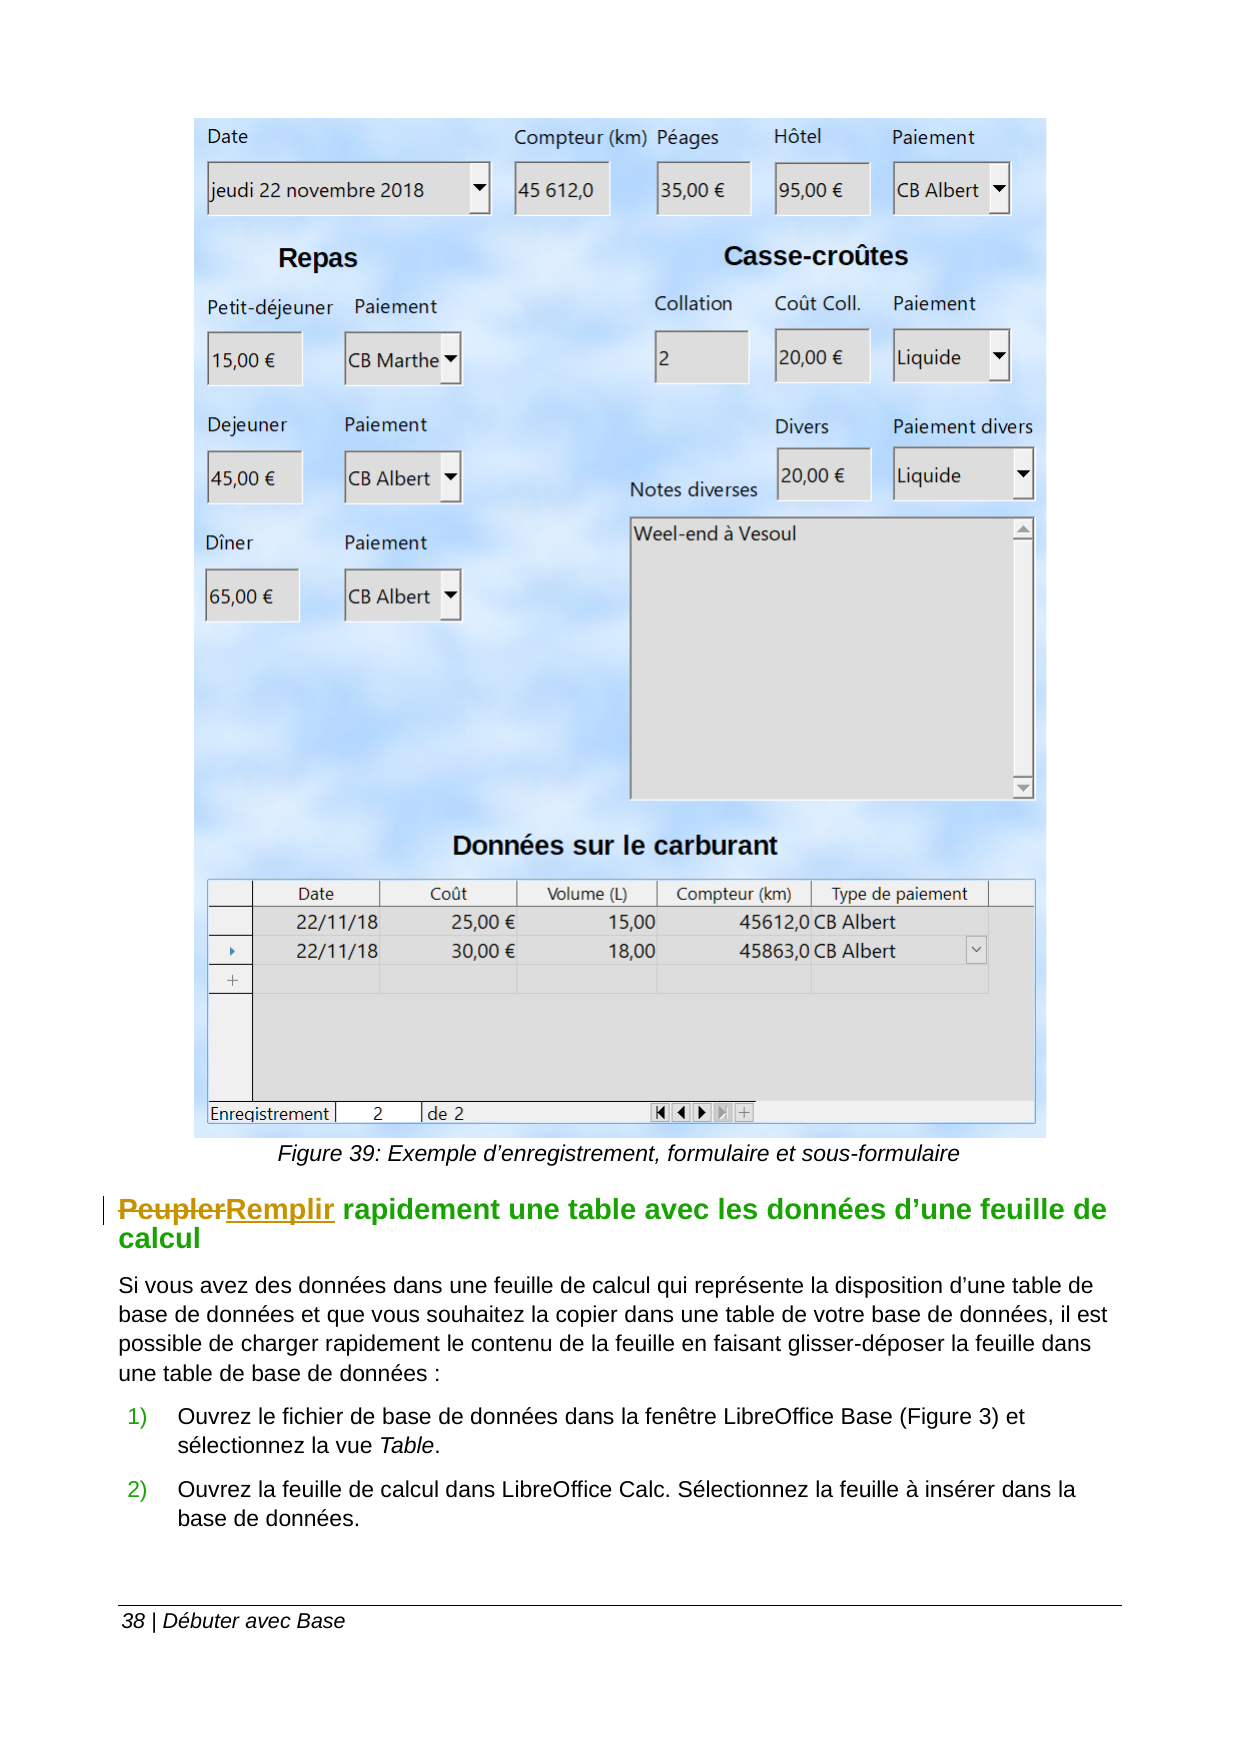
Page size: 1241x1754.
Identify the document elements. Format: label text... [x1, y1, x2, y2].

text Figure 39: Exemple d’enregistrement, formulaire et sous-formulaire [118, 1137, 1122, 1167]
list Ouvrez la feuille de calcul dans LibreOffice Calc. Sélectionnez la feuille à insérer dans la base de données. [148, 1473, 1122, 1532]
text Si vous avez des données dans une feuille de calcul qui représente la disposition d’une table de base de données et que vous souhaitez la copier dans une table de votre base de données, il est possible de charger rapidement le contenu de la feuille en faisant glisser-déposer la feuille dans une table de base de données : [118, 1269, 1122, 1386]
picture [194, 118, 1047, 1138]
list Ouvrez le fichier de base de données dans la fenêtre LibreOffice Base (Figure 3) et sélectionnez la vue Table. [148, 1400, 1122, 1459]
subtitle Remplir rapidement une table avec les données d’une feuille de calcul [118, 1196, 1122, 1254]
